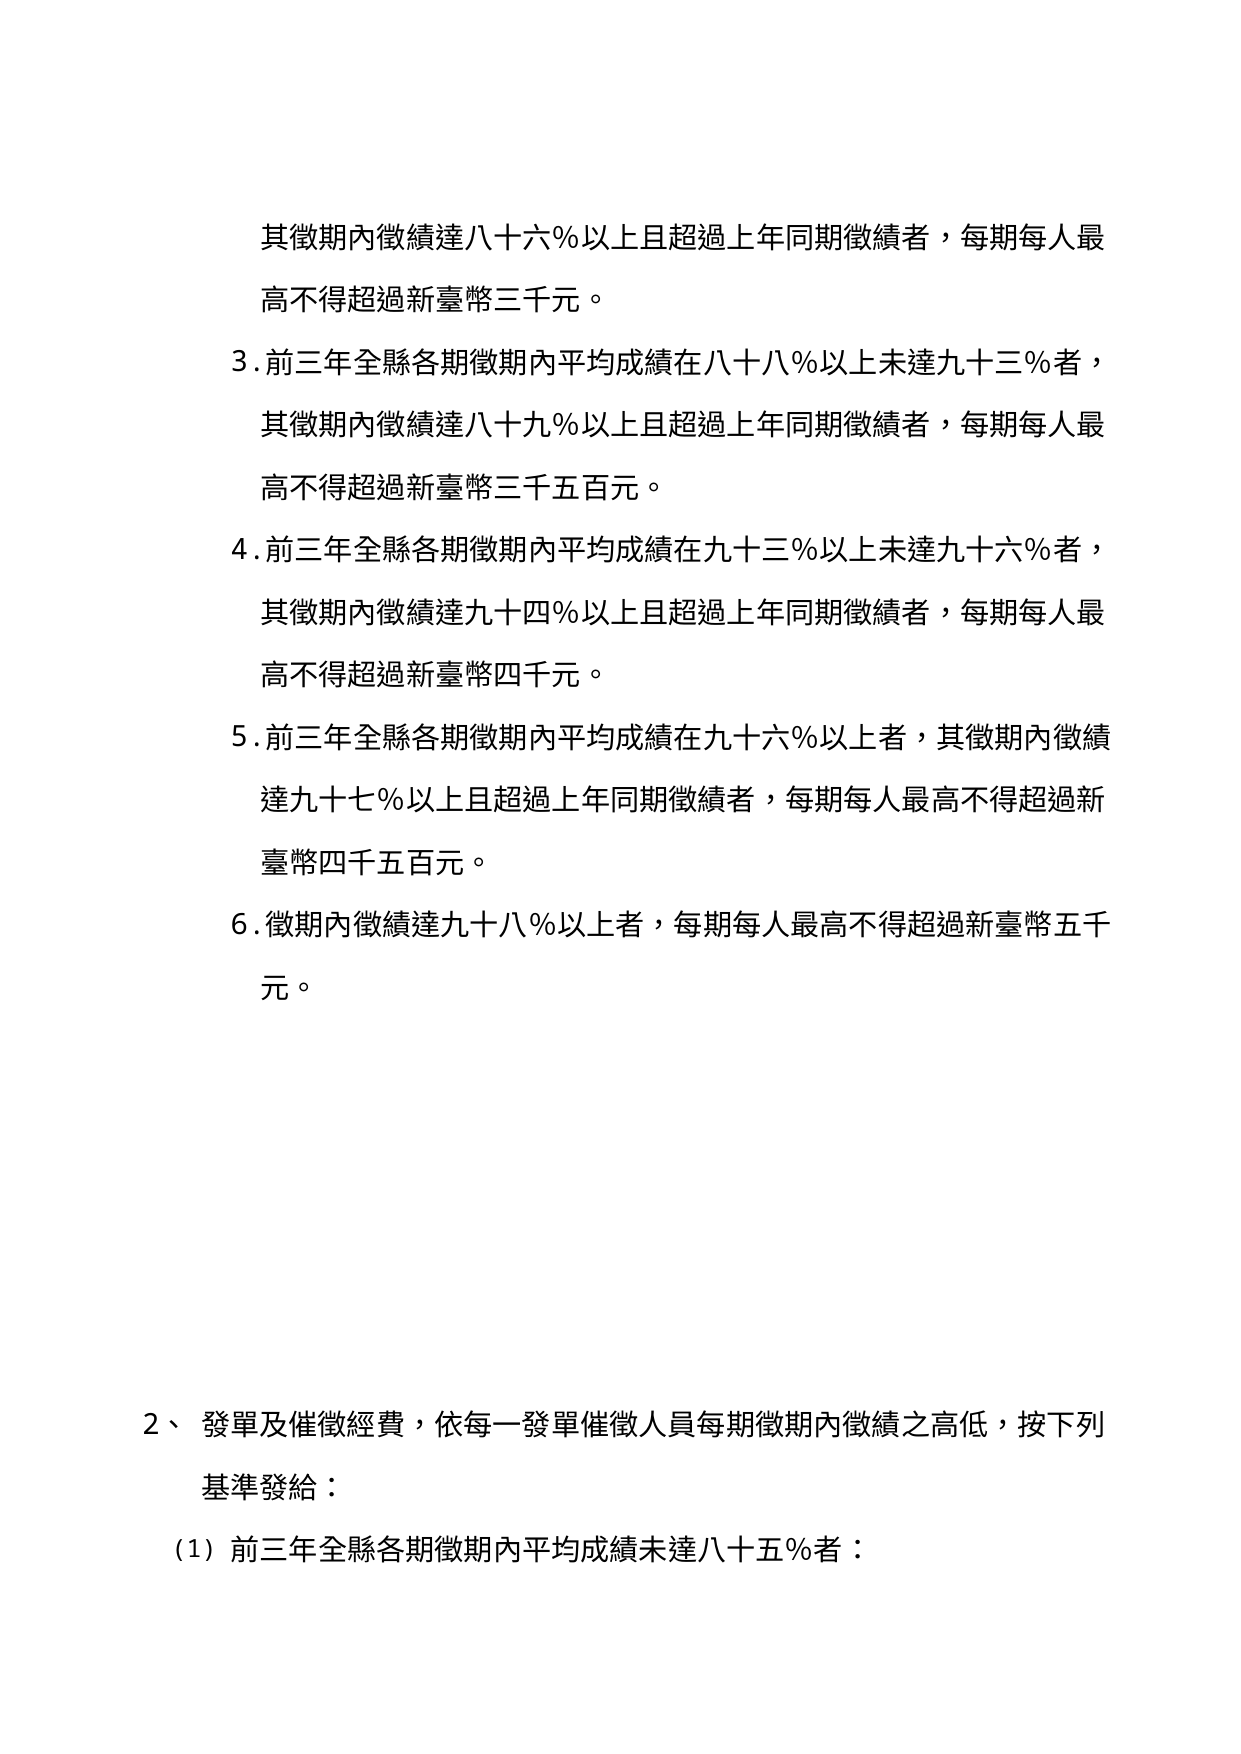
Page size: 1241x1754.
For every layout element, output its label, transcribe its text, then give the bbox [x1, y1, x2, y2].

list 前三年全縣各期徵期內平均成績未達八十五％者： [171, 1506, 1122, 1569]
list 其徵期內徵績達八十六％以上且超過上年同期徵績者，每期每人最高不得超過新臺幣三千元。 [230, 194, 1122, 319]
list 前三年全縣各期徵期內平均成績在九十三％以上未達九十六％者，其徵期內徵績達九十四％以上且超過上年同期徵績者，每期每人最高不得超過新臺幣四千元。 [230, 506, 1122, 694]
list 徵期內徵績達九十八％以上者，每期每人最高不得超過新臺幣五千元。 [230, 881, 1122, 1006]
list 前三年全縣各期徵期內平均成績在九十六％以上者，其徵期內徵績達九十七％以上且超過上年同期徵績者，每期每人最高不得超過新臺幣四千五百元。 [230, 694, 1122, 881]
list 前三年全縣各期徵期內平均成績在八十八％以上未達九十三％者，其徵期內徵績達八十九％以上且超過上年同期徵績者，每期每人最高不得超過新臺幣三千五百元。 [230, 319, 1122, 506]
list 發單及催徵經費，依每一發單催徵人員每期徵期內徵績之高低，按下列基準發給： [142, 1381, 1122, 1506]
